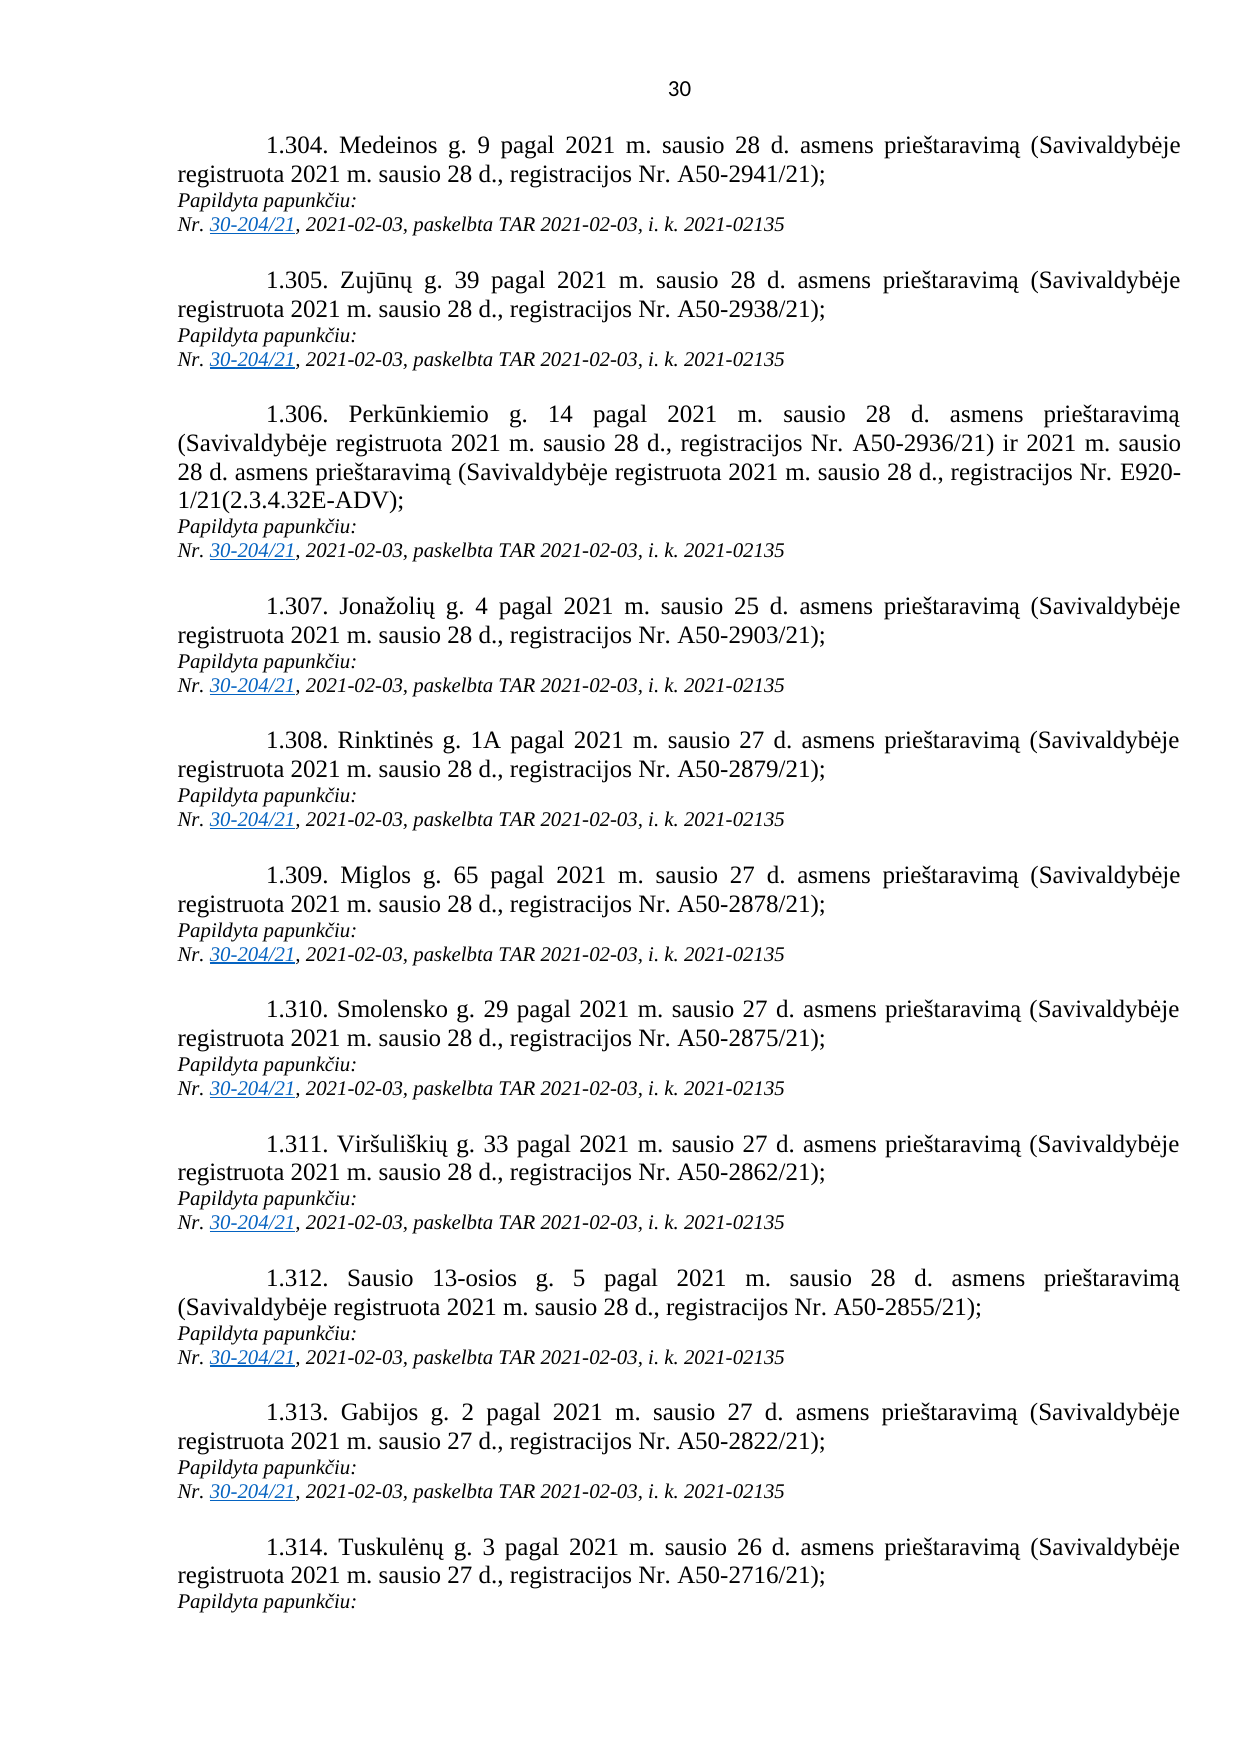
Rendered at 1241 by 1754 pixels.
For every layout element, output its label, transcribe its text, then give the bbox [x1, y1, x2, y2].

text Papildyta papunkčiu: [177, 783, 1181, 807]
text Papildyta papunkčiu: [177, 649, 1181, 673]
text Nr. 30-204/21, 2021-02-03, paskelbta TAR 2021-02-03, i. k. 2021-02135 [177, 538, 1181, 562]
text Papildyta papunkčiu: [177, 1321, 1181, 1345]
text 1.309. Miglos g. 65 pagal 2021 m. sausio 27 d. asmens prieštaravimą (Savivaldybėje registruota 2021 m. sausio 28 d., registracijos Nr. A50-2878/21); [177, 860, 1181, 917]
text 1.314. Tuskulėnų g. 3 pagal 2021 m. sausio 26 d. asmens prieštaravimą (Savivaldybėje registruota 2021 m. sausio 27 d., registracijos Nr. A50-2716/21); [177, 1532, 1181, 1589]
text Nr. 30-204/21, 2021-02-03, paskelbta TAR 2021-02-03, i. k. 2021-02135 [177, 807, 1181, 831]
text Nr. 30-204/21, 2021-02-03, paskelbta TAR 2021-02-03, i. k. 2021-02135 [177, 1076, 1181, 1100]
text Papildyta papunkčiu: [177, 917, 1181, 942]
text 1.308. Rinktinės g. 1A pagal 2021 m. sausio 27 d. asmens prieštaravimą (Savivaldybėje registruota 2021 m. sausio 28 d., registracijos Nr. A50-2879/21); [177, 726, 1181, 783]
text 1.310. Smolensko g. 29 pagal 2021 m. sausio 27 d. asmens prieštaravimą (Savivaldybėje registruota 2021 m. sausio 28 d., registracijos Nr. A50-2875/21); [177, 994, 1181, 1052]
text 1.311. Viršuliškių g. 33 pagal 2021 m. sausio 27 d. asmens prieštaravimą (Savivaldybėje registruota 2021 m. sausio 28 d., registracijos Nr. A50-2862/21); [177, 1129, 1181, 1186]
text Nr. 30-204/21, 2021-02-03, paskelbta TAR 2021-02-03, i. k. 2021-02135 [177, 212, 1181, 236]
text 1.304. Medeinos g. 9 pagal 2021 m. sausio 28 d. asmens prieštaravimą (Savivaldybėje registruota 2021 m. sausio 28 d., registracijos Nr. A50-2941/21); [177, 131, 1181, 188]
text Nr. 30-204/21, 2021-02-03, paskelbta TAR 2021-02-03, i. k. 2021-02135 [177, 1479, 1181, 1503]
text Papildyta papunkčiu: [177, 188, 1181, 212]
text 1.312. Sausio 13-osios g. 5 pagal 2021 m. sausio 28 d. asmens prieštaravimą (Savivaldybėje registruota 2021 m. sausio 28 d., registracijos Nr. A50-2855/21); [177, 1263, 1181, 1321]
text Papildyta papunkčiu: [177, 1186, 1181, 1210]
text 1.306. Perkūnkiemio g. 14 pagal 2021 m. sausio 28 d. asmens prieštaravimą (Savivaldybėje registruota 2021 m. sausio 28 d., registracijos Nr. A50-2936/21) ir 2021 m. sausio 28 d. asmens prieštaravimą (Savivaldybėje registruota 2021 m. sausio 28 d., registracijos Nr. E920-1/21(2.3.4.32E-ADV); [177, 399, 1181, 514]
text Papildyta papunkčiu: [177, 514, 1181, 538]
text Papildyta papunkčiu: [177, 322, 1181, 347]
text Papildyta papunkčiu: [177, 1589, 1181, 1613]
text 1.307. Jonažolių g. 4 pagal 2021 m. sausio 25 d. asmens prieštaravimą (Savivaldybėje registruota 2021 m. sausio 28 d., registracijos Nr. A50-2903/21); [177, 591, 1181, 649]
text 1.305. Zujūnų g. 39 pagal 2021 m. sausio 28 d. asmens prieštaravimą (Savivaldybėje registruota 2021 m. sausio 28 d., registracijos Nr. A50-2938/21); [177, 265, 1181, 322]
text Nr. 30-204/21, 2021-02-03, paskelbta TAR 2021-02-03, i. k. 2021-02135 [177, 347, 1181, 371]
text 1.313. Gabijos g. 2 pagal 2021 m. sausio 27 d. asmens prieštaravimą (Savivaldybėje registruota 2021 m. sausio 27 d., registracijos Nr. A50-2822/21); [177, 1397, 1181, 1455]
text Papildyta papunkčiu: [177, 1455, 1181, 1479]
text Nr. 30-204/21, 2021-02-03, paskelbta TAR 2021-02-03, i. k. 2021-02135 [177, 1345, 1181, 1369]
text Nr. 30-204/21, 2021-02-03, paskelbta TAR 2021-02-03, i. k. 2021-02135 [177, 673, 1181, 697]
text Nr. 30-204/21, 2021-02-03, paskelbta TAR 2021-02-03, i. k. 2021-02135 [177, 1210, 1181, 1234]
text Papildyta papunkčiu: [177, 1052, 1181, 1076]
text Nr. 30-204/21, 2021-02-03, paskelbta TAR 2021-02-03, i. k. 2021-02135 [177, 942, 1181, 966]
